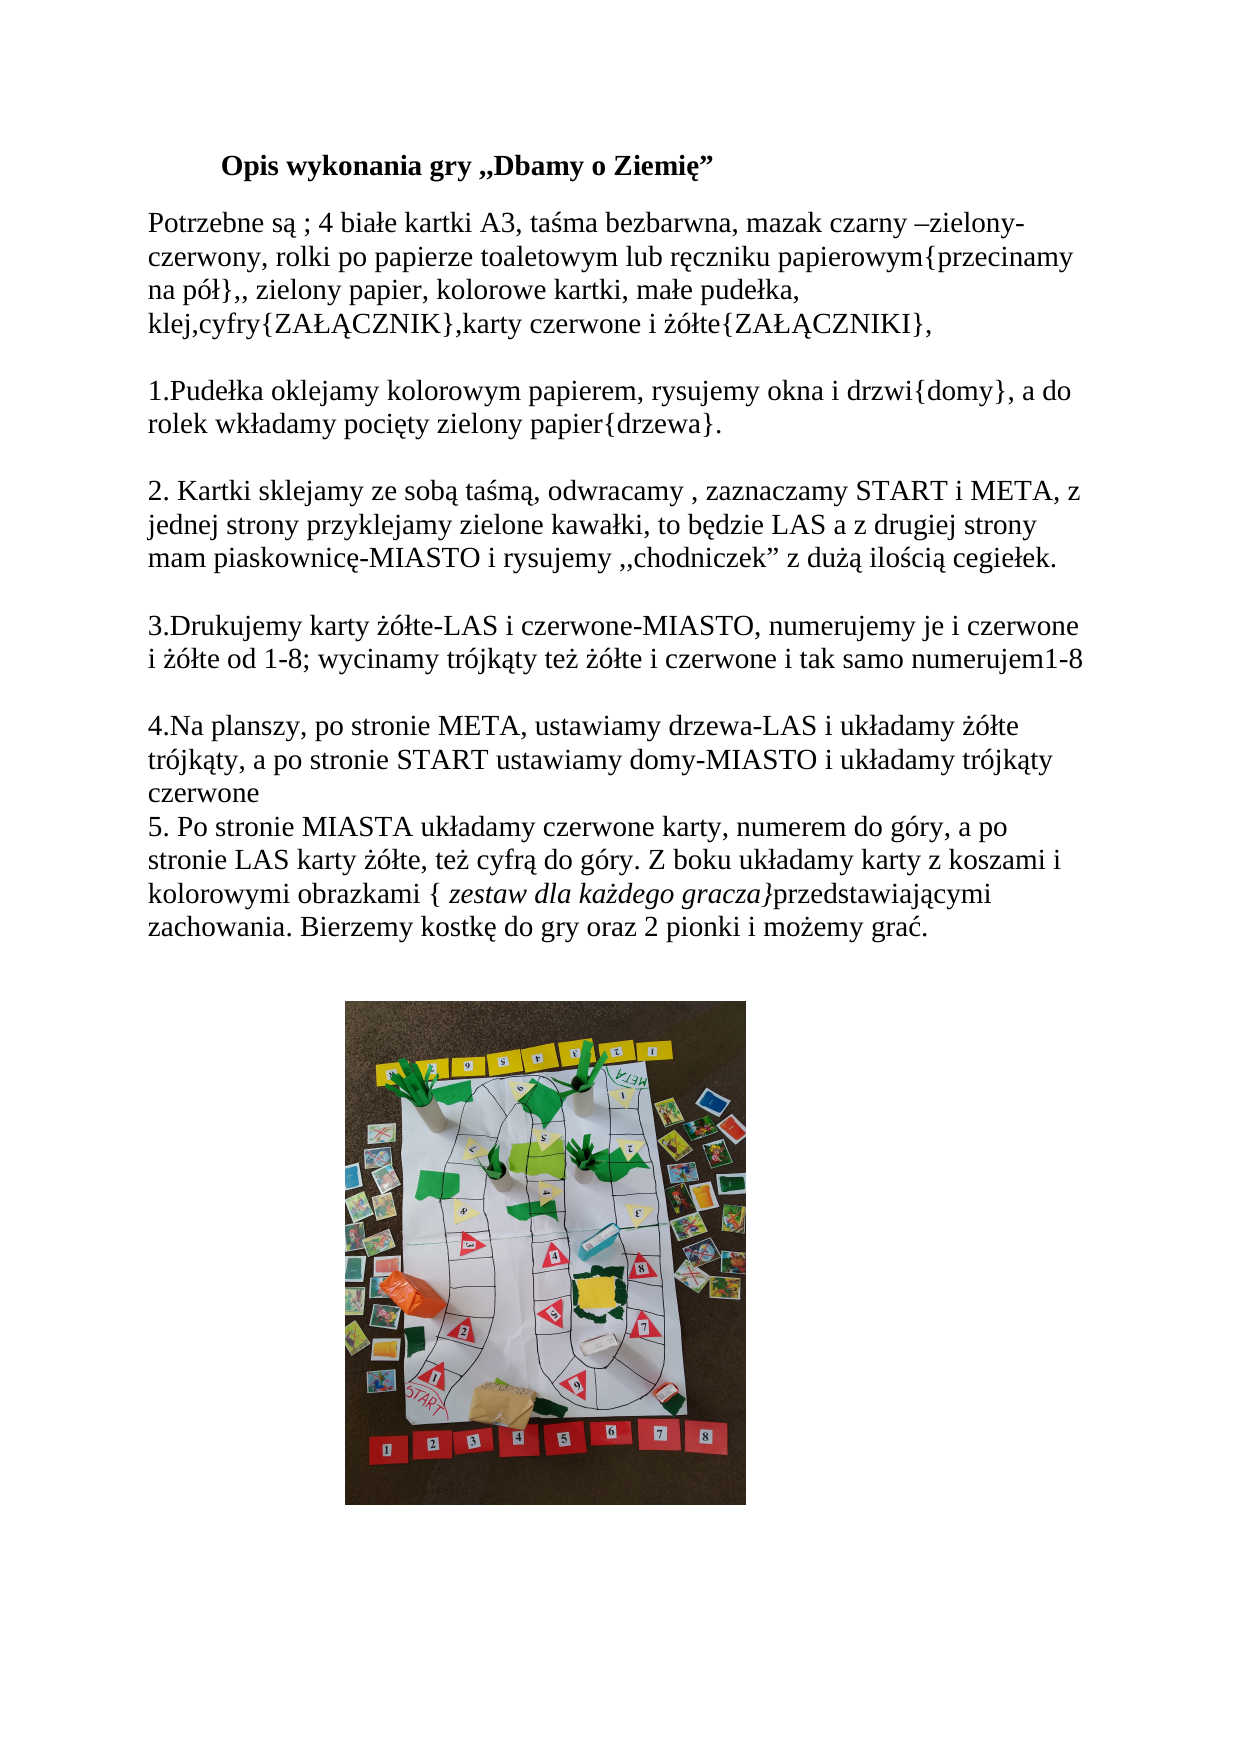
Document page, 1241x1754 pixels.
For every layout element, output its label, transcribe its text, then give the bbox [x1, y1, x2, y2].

picture [345, 1001, 746, 1505]
text 2. Kartki sklejamy ze sobą taśmą, odwracamy , zaznaczamy START i META, z jednej strony przyklejamy zielone kawałki, to będzie LAS a z drugiej strony mam piaskownicę-MIASTO i rysujemy ,,chodniczek” z dużą ilością cegiełek. [148, 473, 1093, 574]
text 3.Drukujemy karty żółte-LAS i czerwone-MIASTO, numerujemy je i czerwone i żółte od 1-8; wycinamy trójkąty też żółte i czerwone i tak samo numerujem1-8 [148, 608, 1093, 675]
text 1.Pudełka oklejamy kolorowym papierem, rysujemy okna i drzwi{domy}, a do rolek wkładamy pocięty zielony papier{drzewa}. [148, 373, 1093, 440]
subtitle Opis wykonania gry ,,Dbamy o Ziemię” [148, 148, 1093, 181]
text 5. Po stronie MIASTA układamy czerwone karty, numerem do góry, a po stronie LAS karty żółte, też cyfrą do góry. Z boku układamy karty z koszami i kolorowymi obrazkami { zestaw dla każdego gracza}przedstawiającymi zachowania. Bierzemy kostkę do gry oraz 2 pionki i możemy grać. [148, 809, 1093, 943]
text 4.Na planszy, po stronie META, ustawiamy drzewa-LAS i układamy żółte trójkąty, a po stronie START ustawiamy domy-MIASTO i układamy trójkąty czerwone [148, 708, 1093, 809]
text Potrzebne są ; 4 białe kartki A3, taśma bezbarwna, mazak czarny –zielony-czerwony, rolki po papierze toaletowym lub ręczniku papierowym{przecinamy na pół},, zielony papier, kolorowe kartki, małe pudełka, klej,cyfry{ZAŁĄCZNIK},karty czerwone i żółte{ZAŁĄCZNIKI}, [148, 205, 1093, 339]
